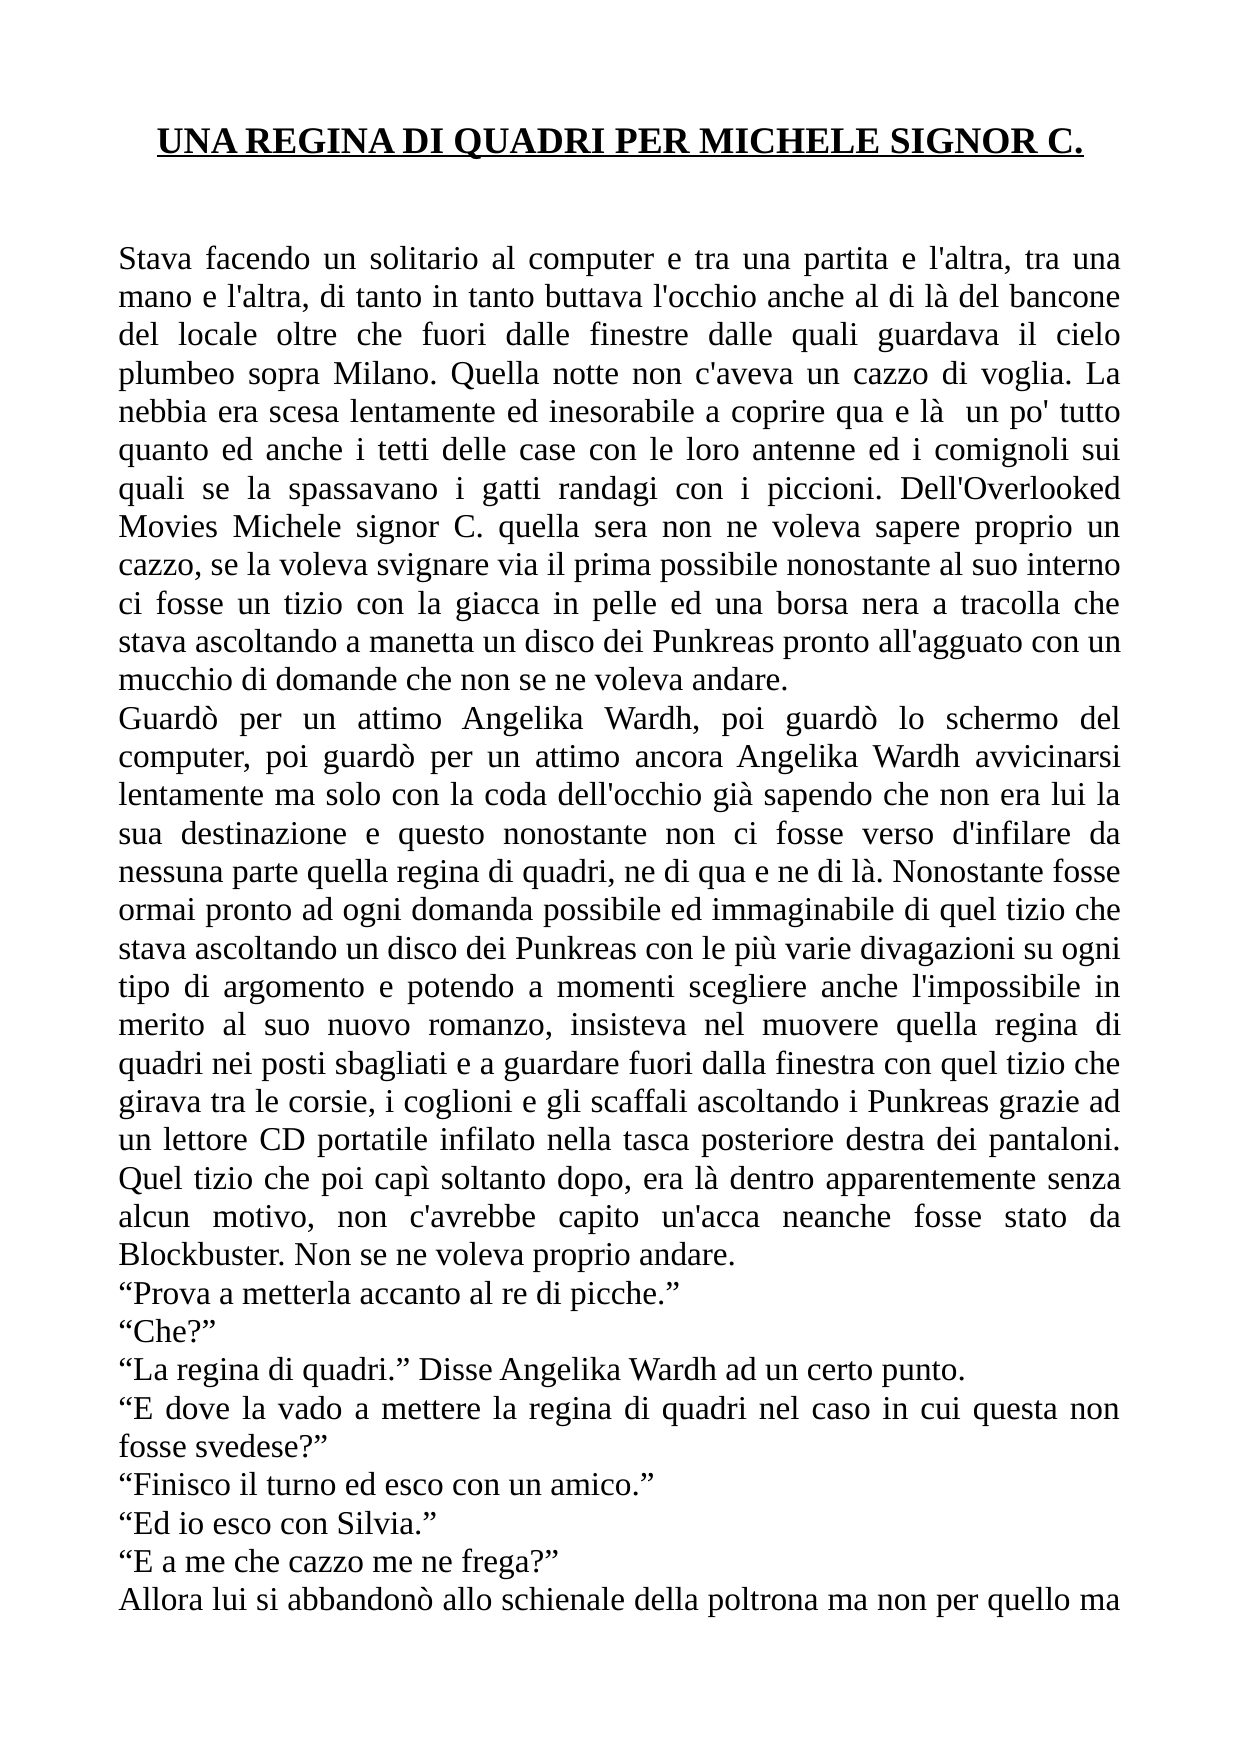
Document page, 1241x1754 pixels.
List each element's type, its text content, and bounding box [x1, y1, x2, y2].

text “Prova a metterla accanto al re di picche.” [118, 1273, 1122, 1311]
text “Ed io esco con Silvia.” [118, 1503, 1122, 1541]
text UNA REGINA DI QUADRI PER MICHELE SIGNOR C. [118, 118, 1122, 161]
text “Finisco il turno ed esco con un amico.” [118, 1464, 1122, 1503]
text “Che?” [118, 1311, 1122, 1349]
text “E dove la vado a mettere la regina di quadri nel caso in cui questa non fosse svedese?” [118, 1388, 1122, 1464]
text Allora lui si abbandonò allo schienale della poltrona ma non per quello ma [118, 1579, 1122, 1618]
text “La regina di quadri.” Disse Angelika Wardh ad un certo punto. [118, 1349, 1122, 1388]
text Guardò per un attimo Angelika Wardh, poi guardò lo schermo del computer, poi guardò per un attimo ancora Angelika Wardh avvicinarsi lentamente ma solo con la coda dell'occhio già sapendo che non era lui la sua destinazione e questo nonostante non ci fosse verso d'infilare da nessuna parte quella regina di quadri, ne di qua e ne di là. Nonostante fosse ormai pronto ad ogni domanda possibile ed immaginabile di quel tizio che stava ascoltando un disco dei Punkreas con le più varie divagazioni su ogni tipo di argomento e potendo a momenti scegliere anche l'impossibile in merito al suo nuovo romanzo, insisteva nel muovere quella regina di quadri nei posti sbagliati e a guardare fuori dalla finestra con quel tizio che girava tra le corsie, i coglioni e gli scaffali ascoltando i Punkreas grazie ad un lettore CD portatile infilato nella tasca posteriore destra dei pantaloni. Quel tizio che poi capì soltanto dopo, era là dentro apparentemente senza alcun motivo, non c'avrebbe capito un'acca neanche fosse stato da Blockbuster. Non se ne voleva proprio andare. [118, 698, 1122, 1273]
text Stava facendo un solitario al computer e tra una partita e l'altra, tra una mano e l'altra, di tanto in tanto buttava l'occhio anche al di là del bancone del locale oltre che fuori dalle finestre dalle quali guardava il cielo plumbeo sopra Milano. Quella notte non c'aveva un cazzo di voglia. La nebbia era scesa lentamente ed inesorabile a coprire qua e là un po' tutto quanto ed anche i tetti delle case con le loro antenne ed i comignoli sui quali se la spassavano i gatti randagi con i piccioni. Dell'Overlooked Movies Michele signor C. quella sera non ne voleva sapere proprio un cazzo, se la voleva svignare via il prima possibile nonostante al suo interno ci fosse un tizio con la giacca in pelle ed una borsa nera a tracolla che stava ascoltando a manetta un disco dei Punkreas pronto all'agguato con un mucchio di domande che non se ne voleva andare. [118, 238, 1122, 698]
text “E a me che cazzo me ne frega?” [118, 1541, 1122, 1579]
